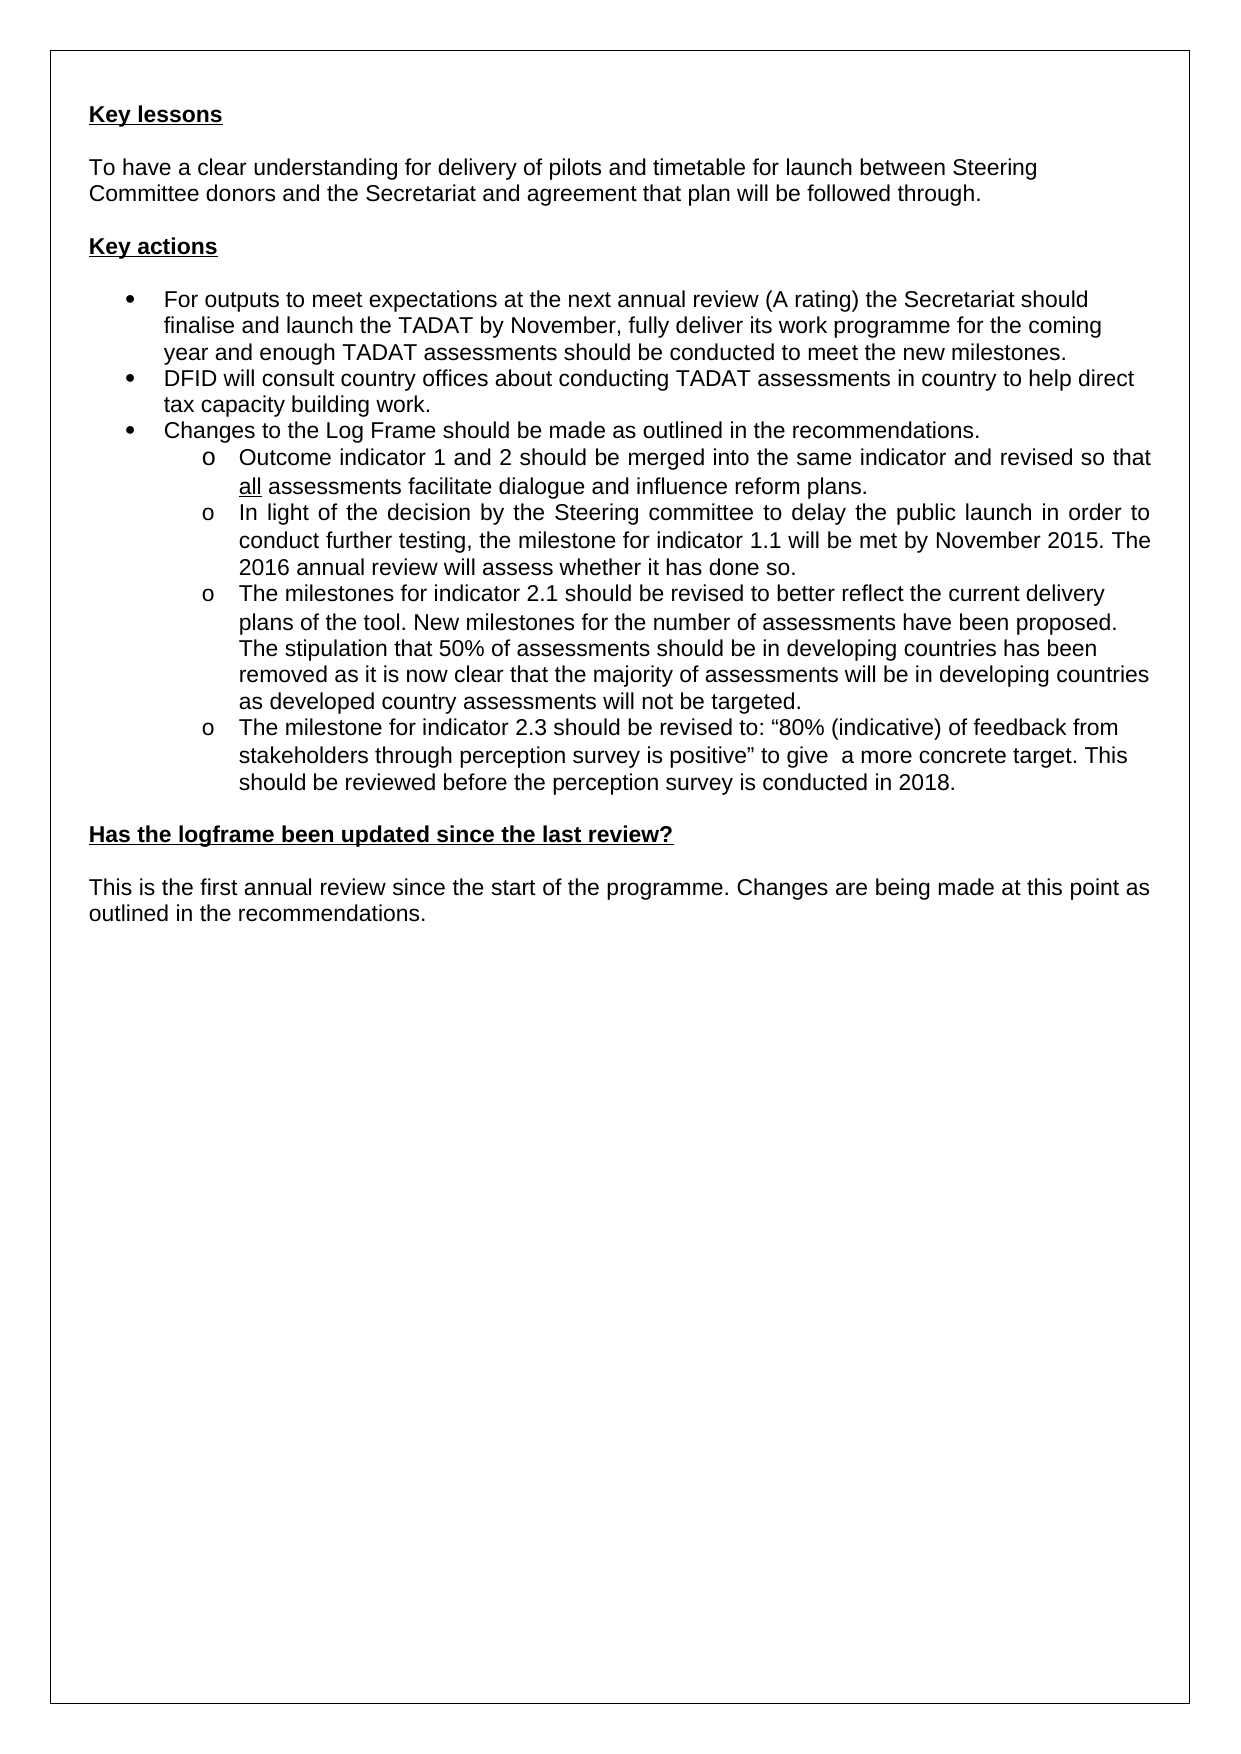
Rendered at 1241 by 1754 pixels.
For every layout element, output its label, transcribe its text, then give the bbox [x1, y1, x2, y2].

text Has the logframe been updated since the last review? [89, 821, 1152, 848]
text Key actions [89, 233, 1152, 259]
list Changes to the Log Frame should be made as outlined in the recommendations. [126, 417, 1152, 444]
text To have a clear understanding for delivery of pilots and timetable for launch between Steering Committee donors and the Secretariat and agreement that plan will be followed through. [89, 154, 1152, 207]
text Key lessons [89, 101, 1152, 128]
list Outcome indicator 1 and 2 should be merged into the same indicator and revised so that all assessments facilitate dialogue and influence reform plans. [201, 444, 1152, 499]
text This is the first annual review since the start of the programme. Changes are being made at this point as outlined in the recommendations. [89, 874, 1152, 927]
list The milestones for indicator 2.1 should be revised to better reflect the current delivery plans of the tool. New milestones for the number of assessments have been proposed. The stipulation that 50% of assessments should be in developing countries has been removed as it is now clear that the majority of assessments will be in developing countries as developed country assessments will not be targeted. [201, 580, 1152, 714]
list The milestone for indicator 2.3 should be revised to: “80% (indicative) of feedback from stakeholders through perception survey is positive” to give a more concrete target. This should be reviewed before the perception survey is conducted in 2018. [201, 714, 1152, 795]
list In light of the decision by the Steering committee to delay the public launch in order to conduct further testing, the milestone for indicator 1.1 will be met by November 2015. The 2016 annual review will assess whether it has done so. [201, 499, 1152, 580]
list DFID will consult country offices about conducting TADAT assessments in country to help direct tax capacity building work. [126, 365, 1152, 417]
list For outputs to meet expectations at the next annual review (A rating) the Secretariat should finalise and launch the TADAT by November, fully deliver its work programme for the coming year and enough TADAT assessments should be conducted to meet the new milestones. [126, 286, 1152, 365]
